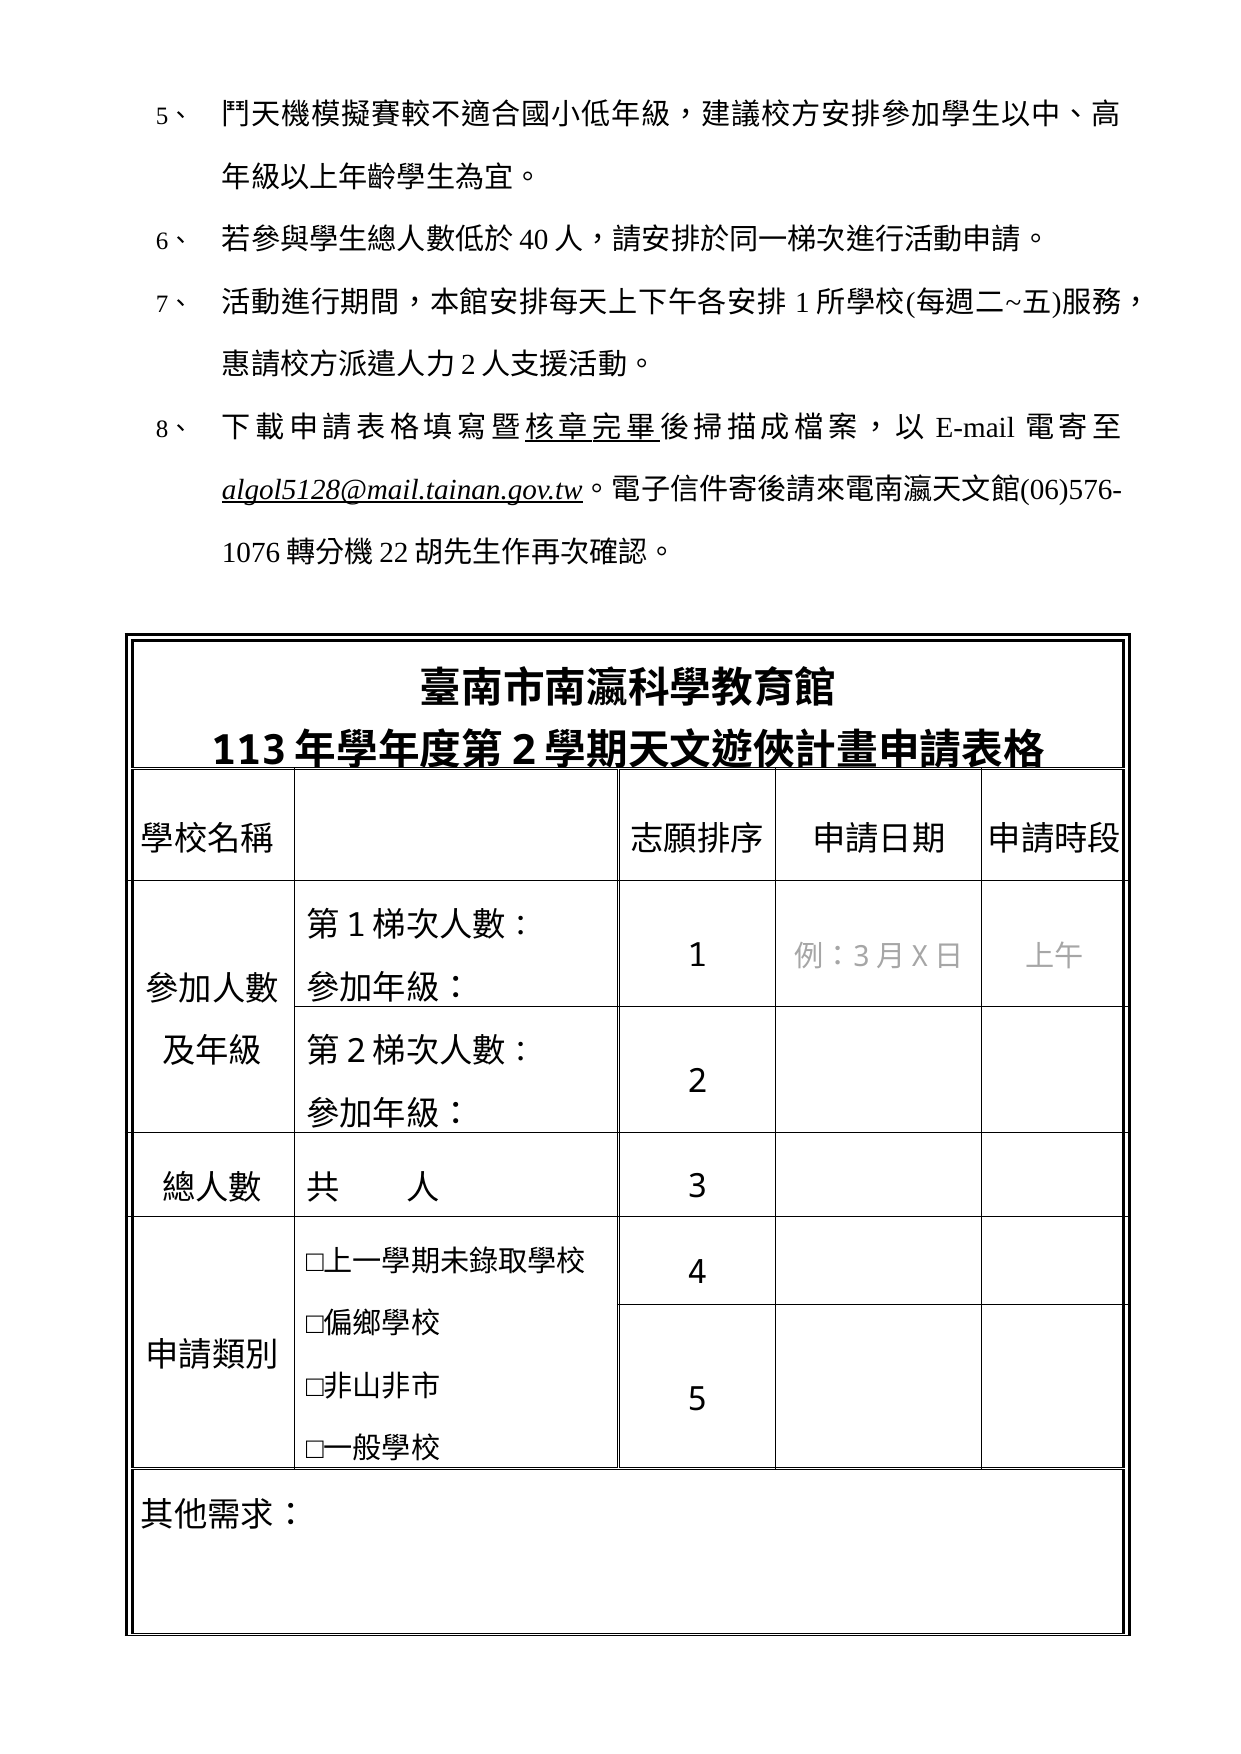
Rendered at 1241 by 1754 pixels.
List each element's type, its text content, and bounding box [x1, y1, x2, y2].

table_cell 總人數 [134, 1133, 294, 1216]
table_cell 申請類別 [134, 1217, 294, 1467]
list 下載申請表格填寫暨核章完畢後掃描成檔案，以E-mail電寄至algol5128@mail.tainan.gov.tw。電子信件寄後請來電南瀛天文館(06)576-1076轉分機22胡先生作再次確認。 [156, 383, 1122, 570]
table_cell [776, 1305, 981, 1467]
list 活動進行期間，本館安排每天上下午各安排1所學校(每週二~五)服務，惠請校方派遣人力2人支援活動。 [156, 258, 1122, 383]
table_cell [776, 1133, 981, 1216]
table_cell 上午 [982, 881, 1122, 1006]
table_cell 1 [620, 881, 775, 1006]
table_cell 申請日期 [776, 770, 981, 880]
table_cell 2 [620, 1007, 775, 1132]
table_cell 4 [620, 1217, 775, 1304]
table_cell 3 [620, 1133, 775, 1216]
table_cell 第2梯次人數： 參加年級： [295, 1007, 617, 1132]
table_cell [982, 1305, 1122, 1467]
table_cell [295, 770, 617, 880]
list 鬥天機模擬賽較不適合國小低年級，建議校方安排參加學生以中、高年級以上年齡學生為宜。 [156, 70, 1122, 195]
table_header 臺南市南瀛科學教育館 113年學年度第2學期天文遊俠計畫申請表格 [129, 636, 1126, 767]
table_cell 其他需求： [134, 1470, 1122, 1633]
table_cell 共 人 [295, 1133, 617, 1216]
table_cell □上一學期未錄取學校 □偏鄉學校 □非山非市 □一般學校 [295, 1217, 617, 1467]
table_cell 例：3月X日 [776, 881, 981, 1006]
table_cell 申請時段 [982, 770, 1122, 880]
table_cell [776, 1007, 981, 1132]
table_cell 志願排序 [620, 770, 775, 880]
table_cell 5 [620, 1305, 775, 1467]
table_cell [982, 1133, 1122, 1216]
list 若參與學生總人數低於40人，請安排於同一梯次進行活動申請。 [156, 195, 1122, 258]
table_cell 參加人數及年級 [134, 881, 294, 1132]
table_cell [982, 1217, 1122, 1304]
table_cell [776, 1217, 981, 1304]
table_cell 第1梯次人數： 參加年級： [295, 881, 617, 1006]
table_cell [982, 1007, 1122, 1132]
table_cell 學校名稱 [134, 770, 294, 880]
